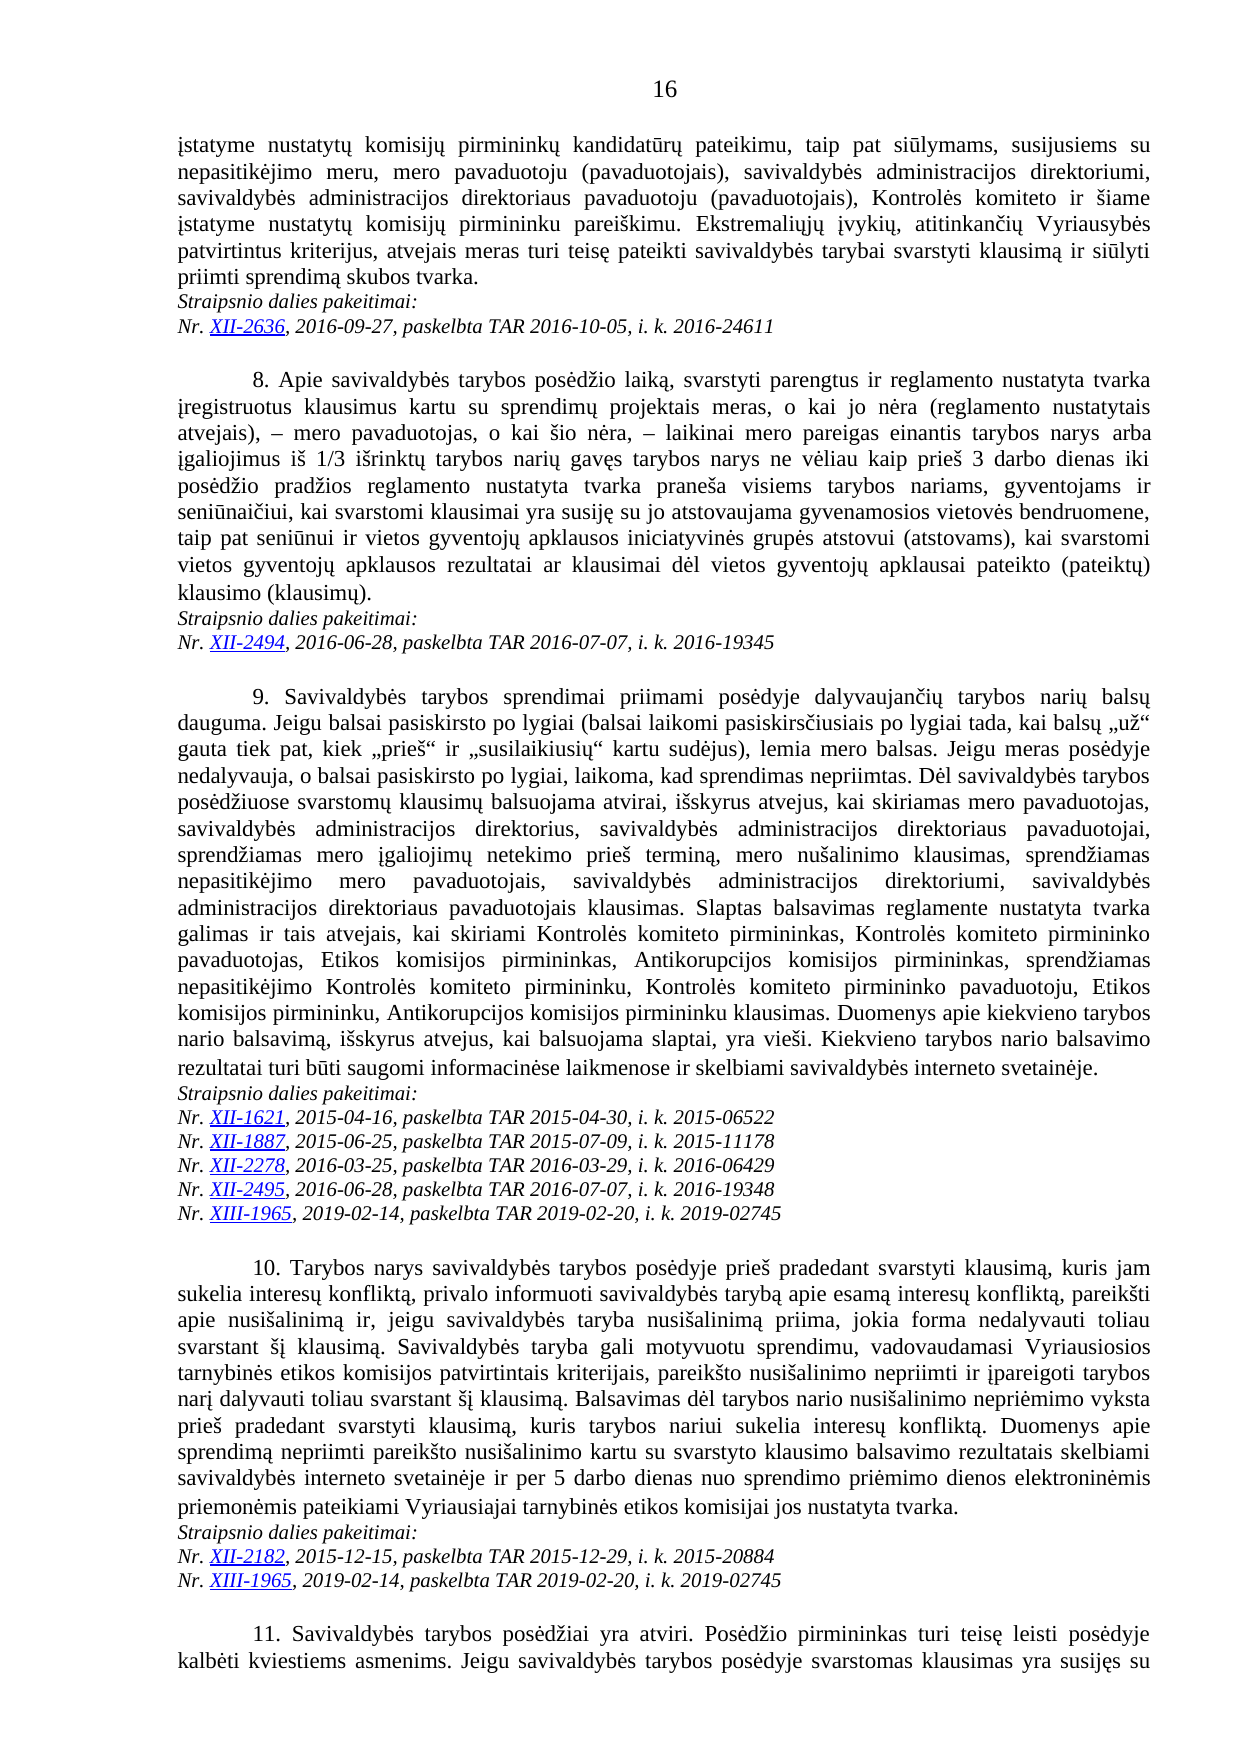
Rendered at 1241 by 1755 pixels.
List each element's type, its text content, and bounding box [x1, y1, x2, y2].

text 9. Savivaldybės tarybos sprendimai priimami posėdyje dalyvaujančių tarybos narių balsų dauguma. Jeigu balsai pasiskirsto po lygiai (balsai laikomi pasiskirsčiusiais po lygiai tada, kai balsų „už“ gauta tiek pat, kiek „prieš“ ir „susilaikiusių“ kartu sudėjus), lemia mero balsas. Jeigu meras posėdyje nedalyvauja, o balsai pasiskirsto po lygiai, laikoma, kad sprendimas nepriimtas. Dėl savivaldybės tarybos posėdžiuose svarstomų klausimų balsuojama atvirai, išskyrus atvejus, kai skiriamas mero pavaduotojas, savivaldybės administracijos direktorius, savivaldybės administracijos direktoriaus pavaduotojai, sprendžiamas mero įgaliojimų netekimo prieš terminą, mero nušalinimo klausimas, sprendžiamas nepasitikėjimo mero pavaduotojais, savivaldybės administracijos direktoriumi, savivaldybės administracijos direktoriaus pavaduotojais klausimas. Slaptas balsavimas reglamente nustatyta tvarka galimas ir tais atvejais, kai skiriami Kontrolės komiteto pirmininkas, Kontrolės komiteto pirmininko pavaduotojas, Etikos komisijos pirmininkas, Antikorupcijos komisijos pirmininkas, sprendžiamas nepasitikėjimo Kontrolės komiteto pirmininku, Kontrolės komiteto pirmininko pavaduotoju, Etikos komisijos pirmininku, Antikorupcijos komisijos pirmininku klausimas. Duomenys apie kiekvieno tarybos nario balsavimą, išskyrus atvejus, kai balsuojama slaptai, yra vieši. Kiekvieno tarybos nario balsavimo rezultatai turi būti saugomi informacinėse laikmenose ir skelbiami savivaldybės interneto svetainėje. [177, 683, 1152, 1081]
text 8. Apie savivaldybės tarybos posėdžio laiką, svarstyti parengtus ir reglamento nustatyta tvarka įregistruotus klausimus kartu su sprendimų projektais meras, o kai jo nėra (reglamento nustatytais atvejais), – mero pavaduotojas, o kai šio nėra, – laikinai mero pareigas einantis tarybos narys arba įgaliojimus iš 1/3 išrinktų tarybos narių gavęs tarybos narys ne vėliau kaip prieš 3 darbo dienas iki posėdžio pradžios reglamento nustatyta tvarka praneša visiems tarybos nariams, gyventojams ir seniūnaičiui, kai svarstomi klausimai yra susiję su jo atstovaujama gyvenamosios vietovės bendruomene, taip pat seniūnui ir vietos gyventojų apklausos iniciatyvinės grupės atstovui (atstovams), kai svarstomi vietos gyventojų apklausos rezultatai ar klausimai dėl vietos gyventojų apklausai pateikto (pateiktų) klausimo (klausimų). [177, 366, 1152, 606]
text Nr. XII-2278, 2016-03-25, paskelbta TAR 2016-03-29, i. k. 2016-06429 [177, 1153, 1152, 1177]
text Straipsnio dalies pakeitimai: [177, 1519, 1152, 1544]
text Straipsnio dalies pakeitimai: [177, 289, 1152, 313]
text Nr. XII-2636, 2016-09-27, paskelbta TAR 2016-10-05, i. k. 2016-24611 [177, 313, 1152, 338]
text Straipsnio dalies pakeitimai: [177, 606, 1152, 630]
text Nr. XIII-1965, 2019-02-14, paskelbta TAR 2019-02-20, i. k. 2019-02745 [177, 1568, 1152, 1592]
text Nr. XII-2494, 2016-06-28, paskelbta TAR 2016-07-07, i. k. 2016-19345 [177, 630, 1152, 654]
text Nr. XII-1621, 2015-04-16, paskelbta TAR 2015-04-30, i. k. 2015-06522 [177, 1104, 1152, 1129]
text Nr. XIII-1965, 2019-02-14, paskelbta TAR 2019-02-20, i. k. 2019-02745 [177, 1201, 1152, 1225]
text 10. Tarybos narys savivaldybės tarybos posėdyje prieš pradedant svarstyti klausimą, kuris jam sukelia interesų konfliktą, privalo informuoti savivaldybės tarybą apie esamą interesų konfliktą, pareikšti apie nusišalinimą ir, jeigu savivaldybės taryba nusišalinimą priima, jokia forma nedalyvauti toliau svarstant šį klausimą. Savivaldybės taryba gali motyvuotu sprendimu, vadovaudamasi Vyriausiosios tarnybinės etikos komisijos patvirtintais kriterijais, pareikšto nusišalinimo nepriimti ir įpareigoti tarybos narį dalyvauti toliau svarstant šį klausimą. Balsavimas dėl tarybos nario nusišalinimo nepriėmimo vyksta prieš pradedant svarstyti klausimą, kuris tarybos nariui sukelia interesų konfliktą. Duomenys apie sprendimą nepriimti pareikšto nusišalinimo kartu su svarstyto klausimo balsavimo rezultatais skelbiami savivaldybės interneto svetainėje ir per 5 darbo dienas nuo sprendimo priėmimo dienos elektroninėmis priemonėmis pateikiami Vyriausiajai tarnybinės etikos komisijai jos nustatyta tvarka. [177, 1254, 1152, 1519]
text įstatyme nustatytų komisijų pirmininkų kandidatūrų pateikimu, taip pat siūlymams, susijusiems su nepasitikėjimo meru, mero pavaduotoju (pavaduotojais), savivaldybės administracijos direktoriumi, savivaldybės administracijos direktoriaus pavaduotoju (pavaduotojais), Kontrolės komiteto ir šiame įstatyme nustatytų komisijų pirmininku pareiškimu. Ekstremaliųjų įvykių, atitinkančių Vyriausybės patvirtintus kriterijus, atvejais meras turi teisę pateikti savivaldybės tarybai svarstyti klausimą ir siūlyti priimti sprendimą skubos tvarka. [177, 131, 1152, 289]
text Nr. XII-2182, 2015-12-15, paskelbta TAR 2015-12-29, i. k. 2015-20884 [177, 1544, 1152, 1568]
text Nr. XII-1887, 2015-06-25, paskelbta TAR 2015-07-09, i. k. 2015-11178 [177, 1129, 1152, 1153]
text Nr. XII-2495, 2016-06-28, paskelbta TAR 2016-07-07, i. k. 2016-19348 [177, 1177, 1152, 1201]
text 11. Savivaldybės tarybos posėdžiai yra atviri. Posėdžio pirmininkas turi teisę leisti posėdyje kalbėti kviestiems asmenims. Jeigu savivaldybės tarybos posėdyje svarstomas klausimas yra susijęs su [177, 1621, 1152, 1673]
text Straipsnio dalies pakeitimai: [177, 1081, 1152, 1104]
